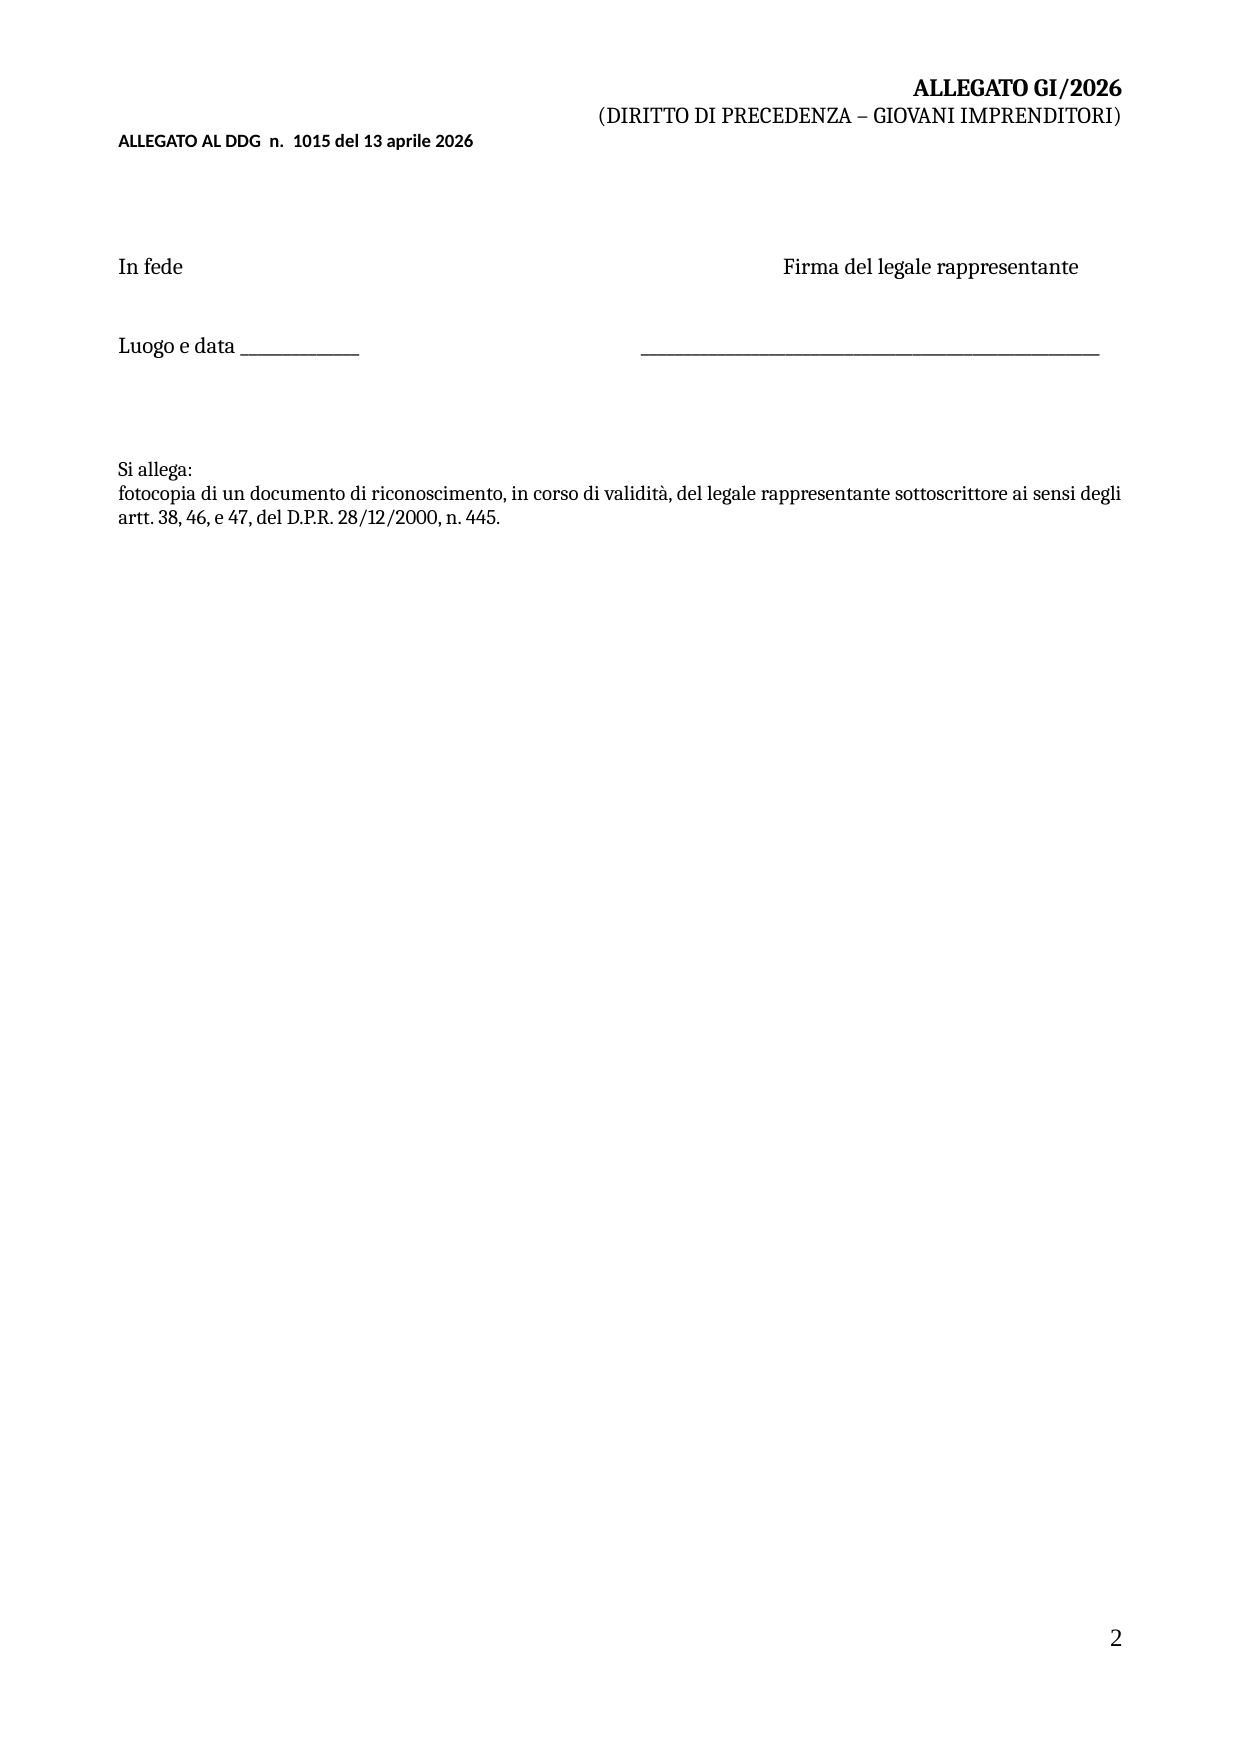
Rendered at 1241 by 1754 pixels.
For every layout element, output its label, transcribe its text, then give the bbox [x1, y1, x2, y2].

text Luogo e data ______________ ______________________________________________________ [118, 333, 1122, 359]
text fotocopia di un documento di riconoscimento, in corso di validità, del legale rappresentante sottoscrittore ai sensi degli artt. 38, 46, e 47, del D.P.R. 28/12/2000, n. 445. [118, 481, 1122, 529]
text In fede Firma del legale rappresentante [118, 254, 1122, 280]
text Si allega: [118, 457, 1122, 481]
